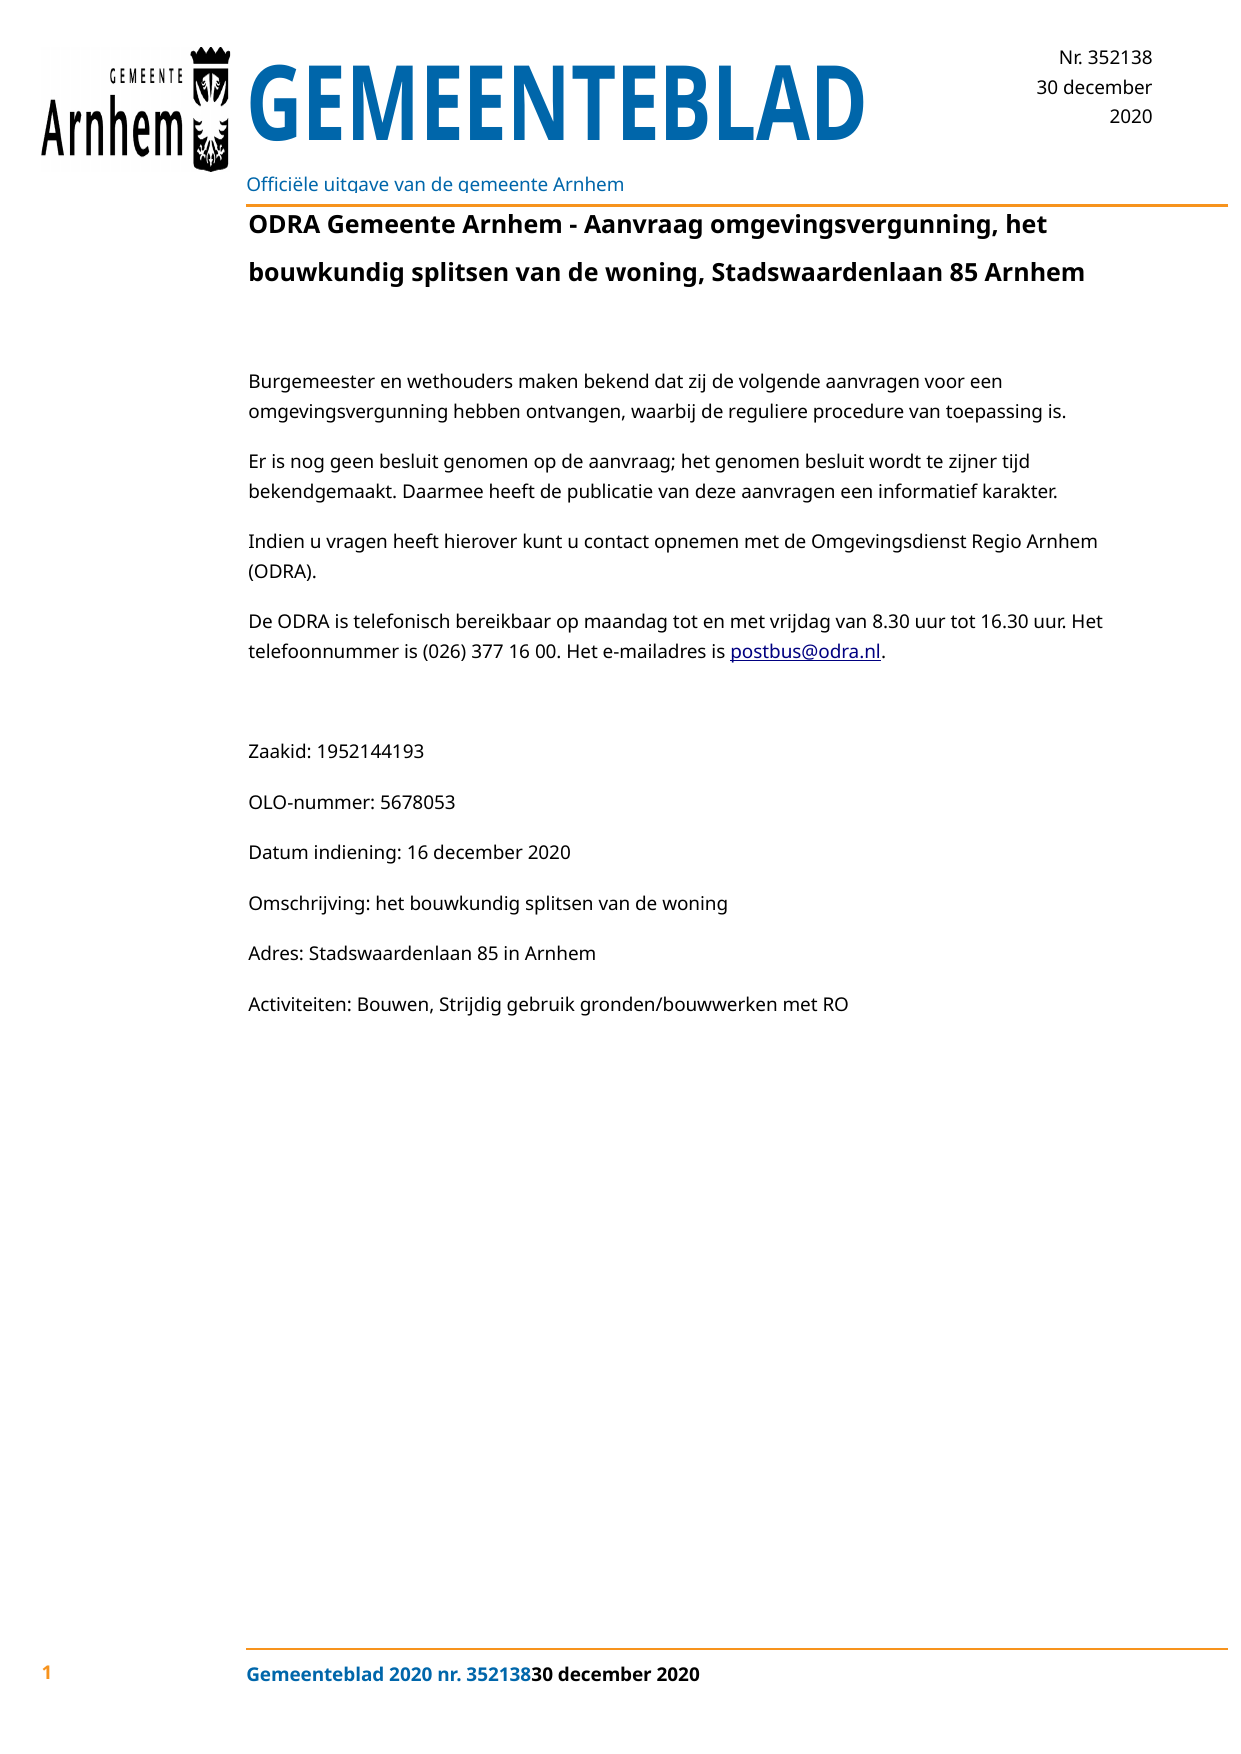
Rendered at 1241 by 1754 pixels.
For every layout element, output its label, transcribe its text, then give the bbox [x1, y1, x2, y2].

text Omschrijving: het bouwkundig splitsen van de woning [248, 890, 1152, 916]
text ODRA Gemeente Arnhem - Aanvraag omgevingsvergunning, het bouwkundig splitsen van de woning, Stadswaardenlaan 85 Arnhem [248, 207, 1152, 288]
text De ODRA is telefonisch bereikbaar op maandag tot en met vrijdag van 8.30 uur tot 16.30 uur. Het telefoonnummer is (026) 377 16 00. Het e-mailadres is postbus@odra.nl. [248, 608, 1152, 664]
picture [41, 47, 231, 172]
text Datum indiening: 16 december 2020 [248, 839, 1152, 865]
text OLO-nummer: 5678053 [248, 789, 1152, 815]
text Zaakid: 1952144193 [248, 739, 1152, 764]
text Burgemeester en wethouders maken bekend dat zij de volgende aanvragen voor een omgevingsvergunning hebben ontvangen, waarbij de reguliere procedure van toepassing is. [248, 368, 1152, 424]
text Activiteiten: Bouwen, Strijdig gebruik gronden/bouwwerken met RO [248, 991, 1152, 1017]
text Er is nog geen besluit genomen op de aanvraag; het genomen besluit wordt te zijner tijd bekendgemaakt. Daarmee heeft de publicatie van deze aanvragen een informatief karakter. [248, 448, 1152, 504]
text Adres: Stadswaardenlaan 85 in Arnhem [248, 940, 1152, 966]
text Indien u vragen heeft hierover kunt u contact opnemen met de Omgevingsdienst Regio Arnhem (ODRA). [248, 528, 1152, 584]
